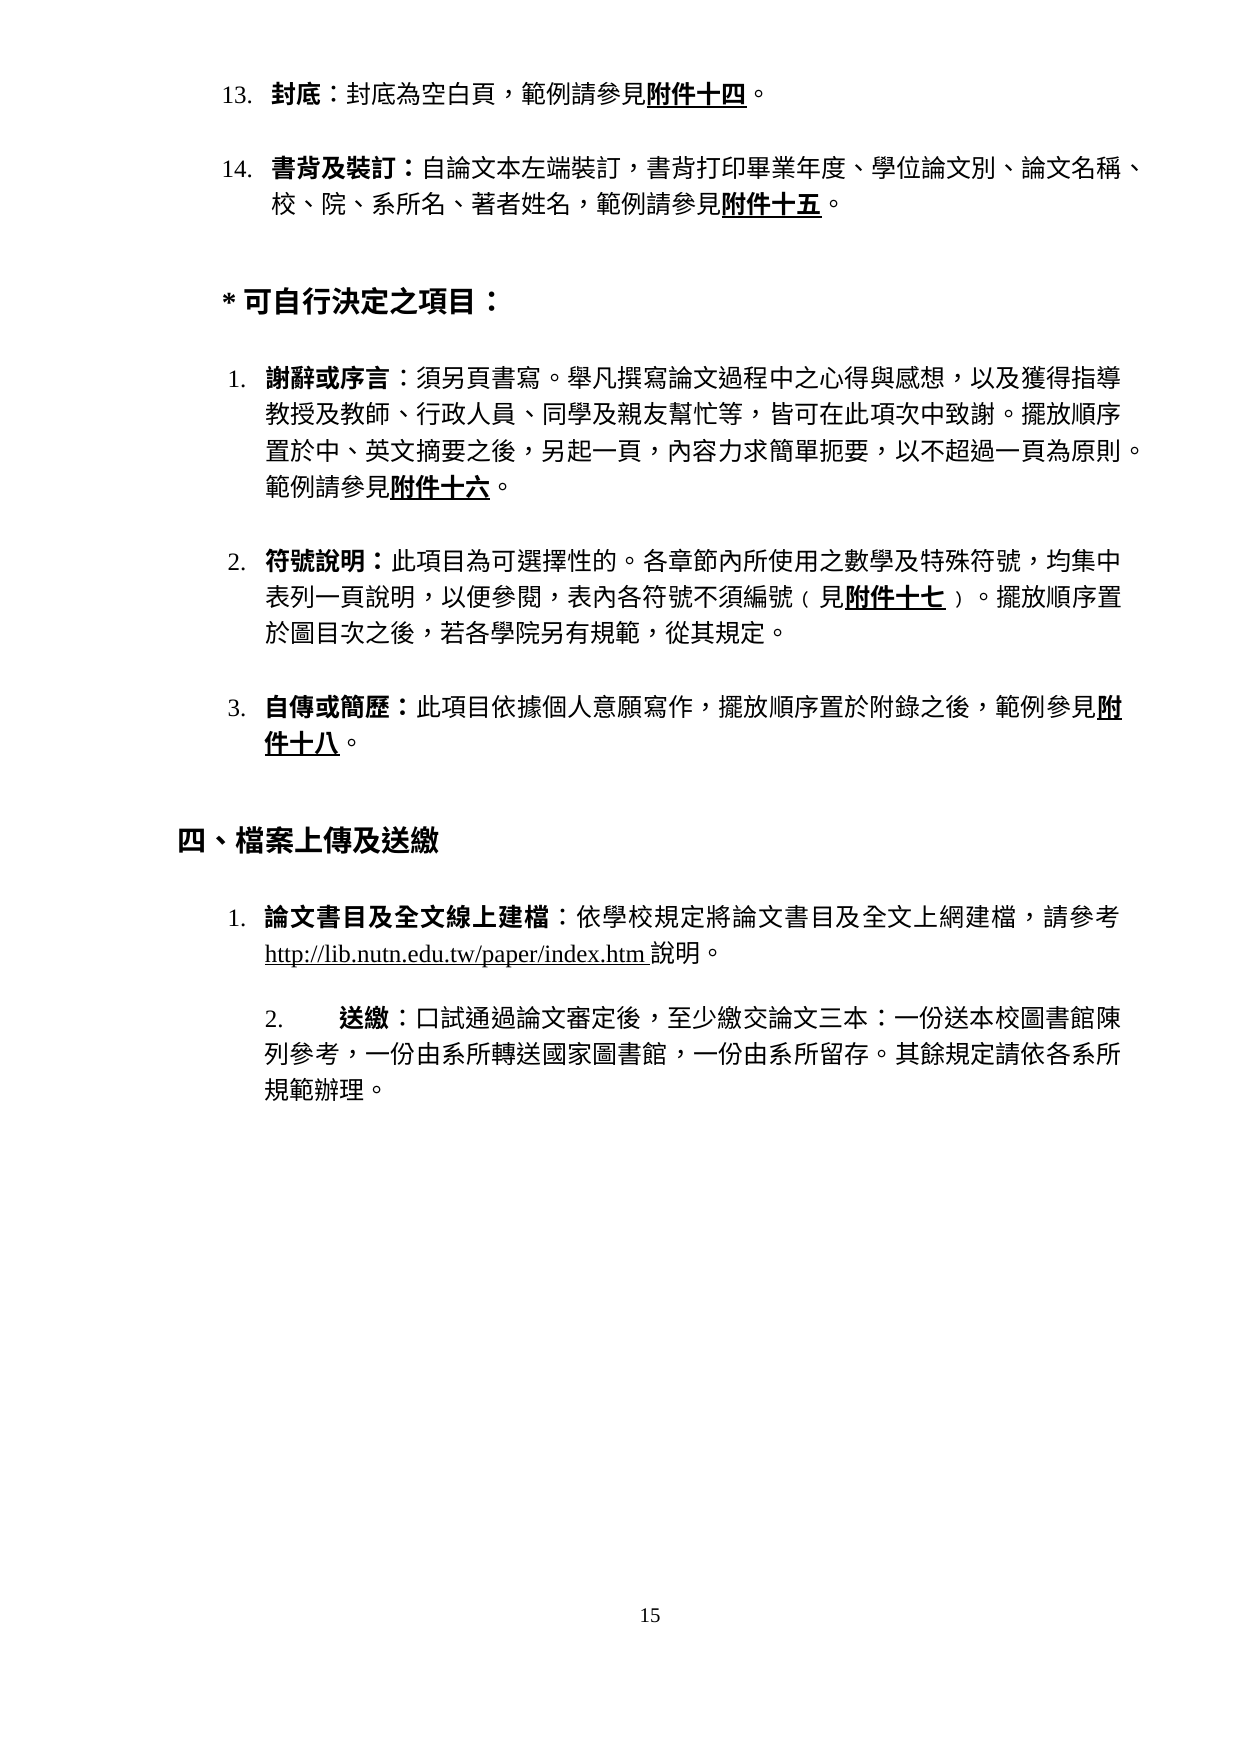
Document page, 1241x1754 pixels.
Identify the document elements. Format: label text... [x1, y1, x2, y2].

text * 可自行決定之項目： [222, 279, 1122, 321]
list 謝辭或序言：須另頁書寫。舉凡撰寫論文過程中之心得與感想，以及獲得指導教授及教師、行政人員、同學及親友幫忙等，皆可在此項次中致謝。擺放順序置於中、英文摘要之後，另起一頁，內容力求簡單扼要，以不超過一頁為原則。範例請參見附件十六。 [227, 358, 1122, 503]
list 符號說明：此項目為可選擇性的。各章節內所使用之數學及特殊符號，均集中表列一頁說明，以便參閱，表內各符號不須編號﹙見附件十七﹚。擺放順序置於圖目次之後，若各學院另有規範，從其規定。 [227, 541, 1122, 650]
text 四、檔案上傳及送繳 [177, 817, 1122, 859]
list 送繳：口試通過論文審定後，至少繳交論文三本：一份送本校圖書館陳列參考，一份由系所轉送國家圖書館，一份由系所留存。其餘規定請依各系所規範辦理。 [264, 998, 1122, 1107]
list 封底：封底為空白頁，範例請參見附件十四。 [221, 75, 1122, 111]
list 論文書目及全文線上建檔：依學校規定將論文書目及全文上網建檔，請參考http://lib.nutn.edu.tw/paper/index.htm說明。 [227, 897, 1122, 969]
list 書背及裝訂：自論文本左端裝訂，書背打印畢業年度、學位論文別、論文名稱、校、院、系所名、著者姓名，範例請參見附件十五。 [221, 149, 1122, 221]
list 自傳或簡歷：此項目依據個人意願寫作，擺放順序置於附錄之後，範例參見附件十八。 [227, 687, 1122, 760]
